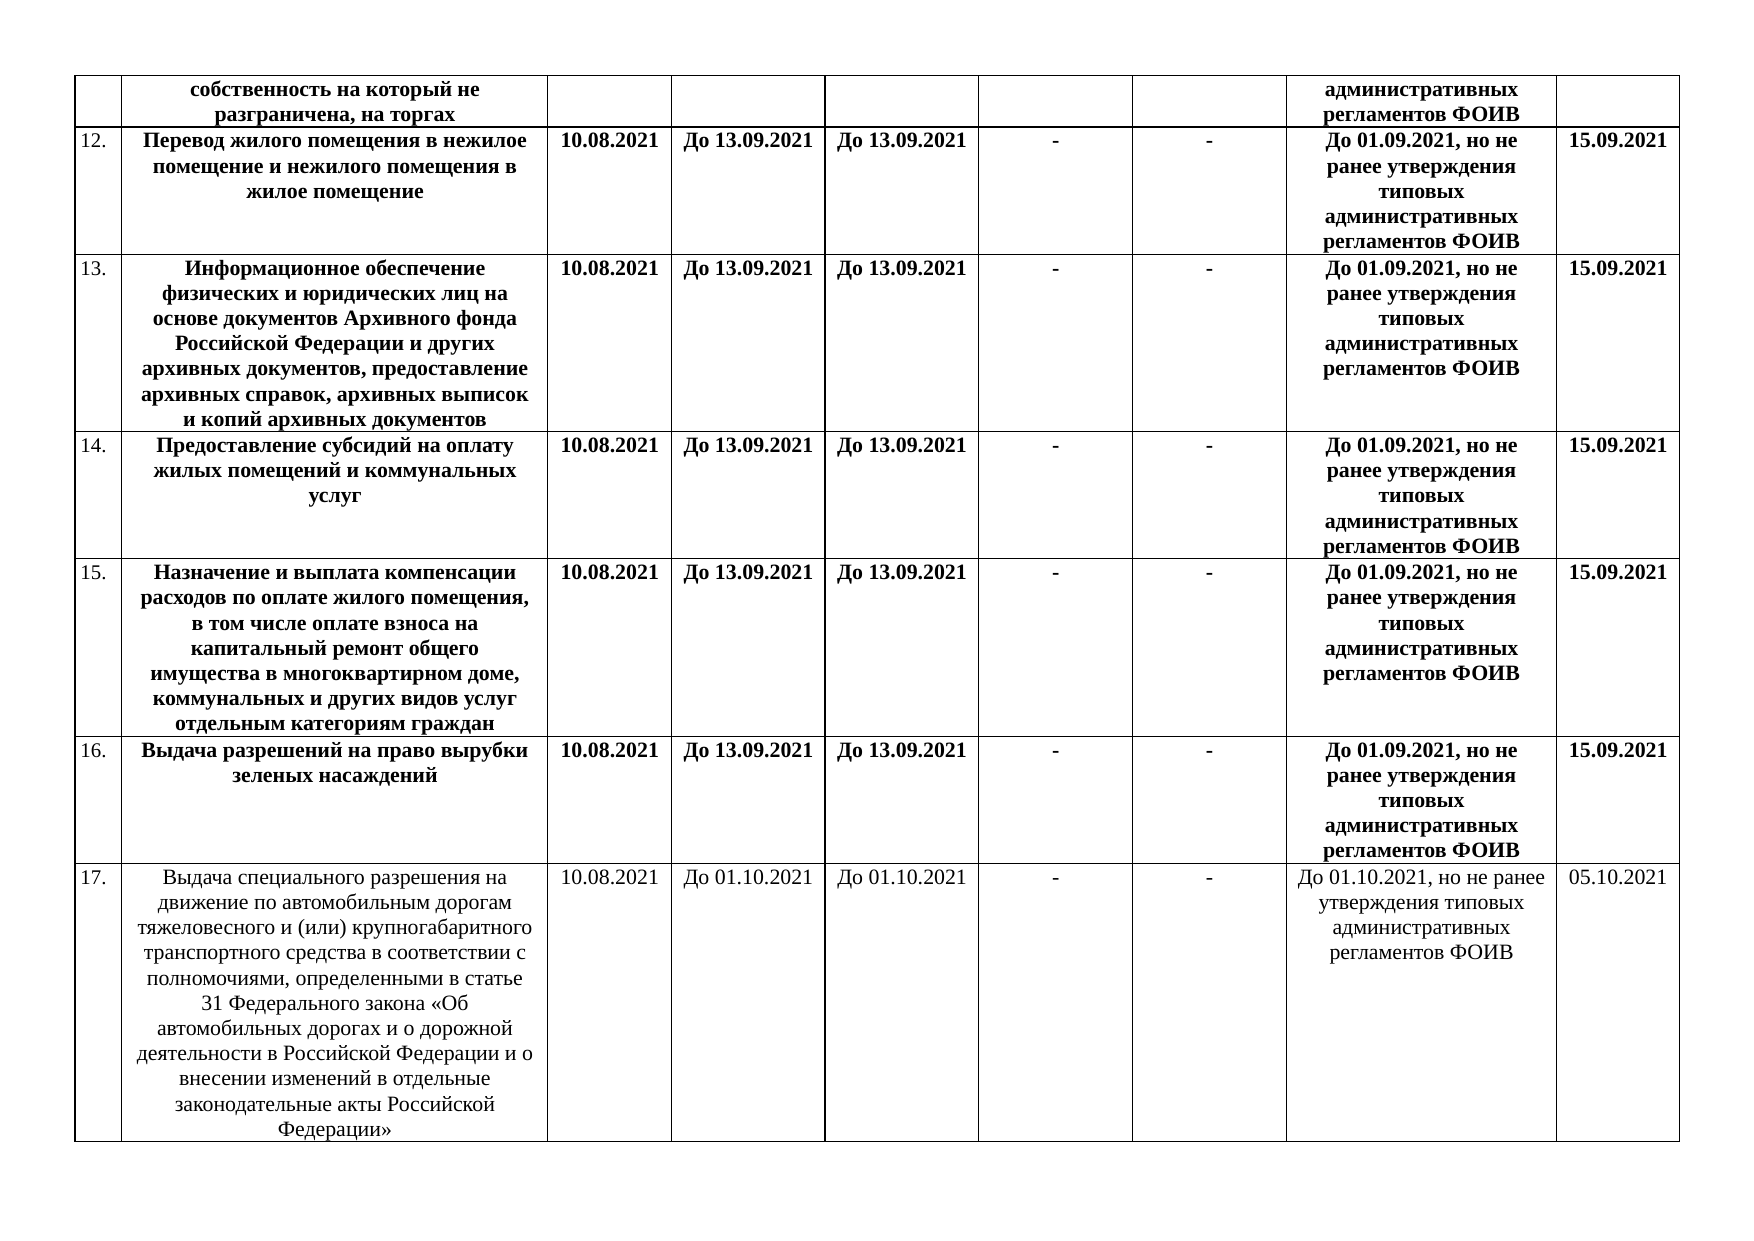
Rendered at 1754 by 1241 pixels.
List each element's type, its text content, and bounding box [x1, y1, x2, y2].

table_cell [826, 76, 978, 126]
table_cell До 01.10.2021, но не ранее утверждения типовых административных регламентов ФОИВ [1287, 864, 1556, 1141]
table_cell До 13.09.2021 [672, 432, 824, 558]
table_cell 15.09.2021 [1557, 128, 1679, 253]
table_cell - [1133, 128, 1286, 253]
table_cell административных регламентов ФОИВ [1287, 76, 1556, 126]
table_cell [76, 255, 121, 431]
table_cell 15.09.2021 [1557, 255, 1679, 431]
table_cell - [979, 76, 1132, 126]
table_cell [548, 76, 671, 126]
table_cell Предоставление субсидий на оплату жилых помещений и коммунальных услуг [122, 432, 547, 558]
table_cell [76, 864, 121, 1141]
table_cell 05.10.2021 [1557, 864, 1679, 1141]
table_cell 10.08.2021 [548, 559, 671, 736]
table_cell До 13.09.2021 [826, 737, 978, 863]
table_cell - [1133, 432, 1286, 558]
table_cell - [979, 737, 1132, 863]
table_cell До 01.09.2021, но не ранее утверждения типовых административных регламентов ФОИВ [1287, 255, 1556, 431]
table_cell До 01.09.2021, но не ранее утверждения типовых административных регламентов ФОИВ [1287, 737, 1556, 863]
table_cell До 13.09.2021 [826, 432, 978, 558]
table_cell - [1133, 255, 1286, 431]
table_cell собственность на который не разграничена, на торгах [122, 76, 547, 126]
table_cell 15.09.2021 [1557, 559, 1679, 736]
table_cell До 01.10.2021 [672, 864, 824, 1141]
table_cell 10.08.2021 [548, 864, 671, 1141]
table_cell - [979, 432, 1132, 558]
table_cell 10.08.2021 [548, 432, 671, 558]
table_cell До 13.09.2021 [672, 255, 824, 431]
table_cell Назначение и выплата компенсации расходов по оплате жилого помещения, в том числе оплате взноса на капитальный ремонт общего имущества в многоквартирном доме, коммунальных и других видов услуг отдельным категориям граждан [122, 559, 547, 736]
table_cell [76, 76, 121, 126]
table_cell 10.08.2021 [548, 128, 671, 253]
table_cell - [1133, 737, 1286, 863]
table_cell - [979, 864, 1132, 1141]
table_cell До 13.09.2021 [826, 559, 978, 736]
table_cell 10.08.2021 [548, 737, 671, 863]
table_cell До 13.09.2021 [672, 559, 824, 736]
table_cell 10.08.2021 [548, 255, 671, 431]
table_cell [76, 128, 121, 253]
table_cell - [979, 559, 1132, 736]
table_cell До 13.09.2021 [826, 128, 978, 253]
table_cell До 01.09.2021, но не ранее утверждения типовых административных регламентов ФОИВ [1287, 559, 1556, 736]
table_cell До 01.09.2021, но не ранее утверждения типовых административных регламентов ФОИВ [1287, 432, 1556, 558]
table_cell 15.09.2021 [1557, 432, 1679, 558]
table_cell До 13.09.2021 [672, 128, 824, 253]
table_cell [672, 76, 824, 126]
table_cell - [1133, 864, 1286, 1141]
table_cell До 13.09.2021 [826, 255, 978, 431]
table_cell Информационное обеспечение физических и юридических лиц на основе документов Архивного фонда Российской Федерации и других архивных документов, предоставление архивных справок, архивных выписок и копий архивных документов [122, 255, 547, 431]
table_cell До 01.10.2021 [826, 864, 978, 1141]
table_cell Перевод жилого помещения в нежилое помещение и нежилого помещения в жилое помещение [122, 128, 547, 253]
table_cell Выдача специального разрешения на движение по автомобильным дорогам тяжеловесного и (или) крупногабаритного транспортного средства в соответствии с полномочиями, определенными в статье 31 Федерального закона «Об автомобильных дорогах и о дорожной деятельности в Российской Федерации и о внесении изменений в отдельные законодательные акты Российской Федерации» [122, 864, 547, 1141]
table_cell 15.09.2021 [1557, 737, 1679, 863]
table_cell До 13.09.2021 [672, 737, 824, 863]
table_cell - [979, 128, 1132, 253]
table_cell До 01.09.2021, но не ранее утверждения типовых административных регламентов ФОИВ [1287, 128, 1556, 253]
table_cell Выдача разрешений на право вырубки зеленых насаждений [122, 737, 547, 863]
table_cell [76, 559, 121, 736]
table_cell [76, 432, 121, 558]
table_cell [76, 737, 121, 863]
table_cell [1557, 76, 1679, 126]
table_cell - [979, 255, 1132, 431]
table_cell - [1133, 76, 1286, 126]
table_cell - [1133, 559, 1286, 736]
